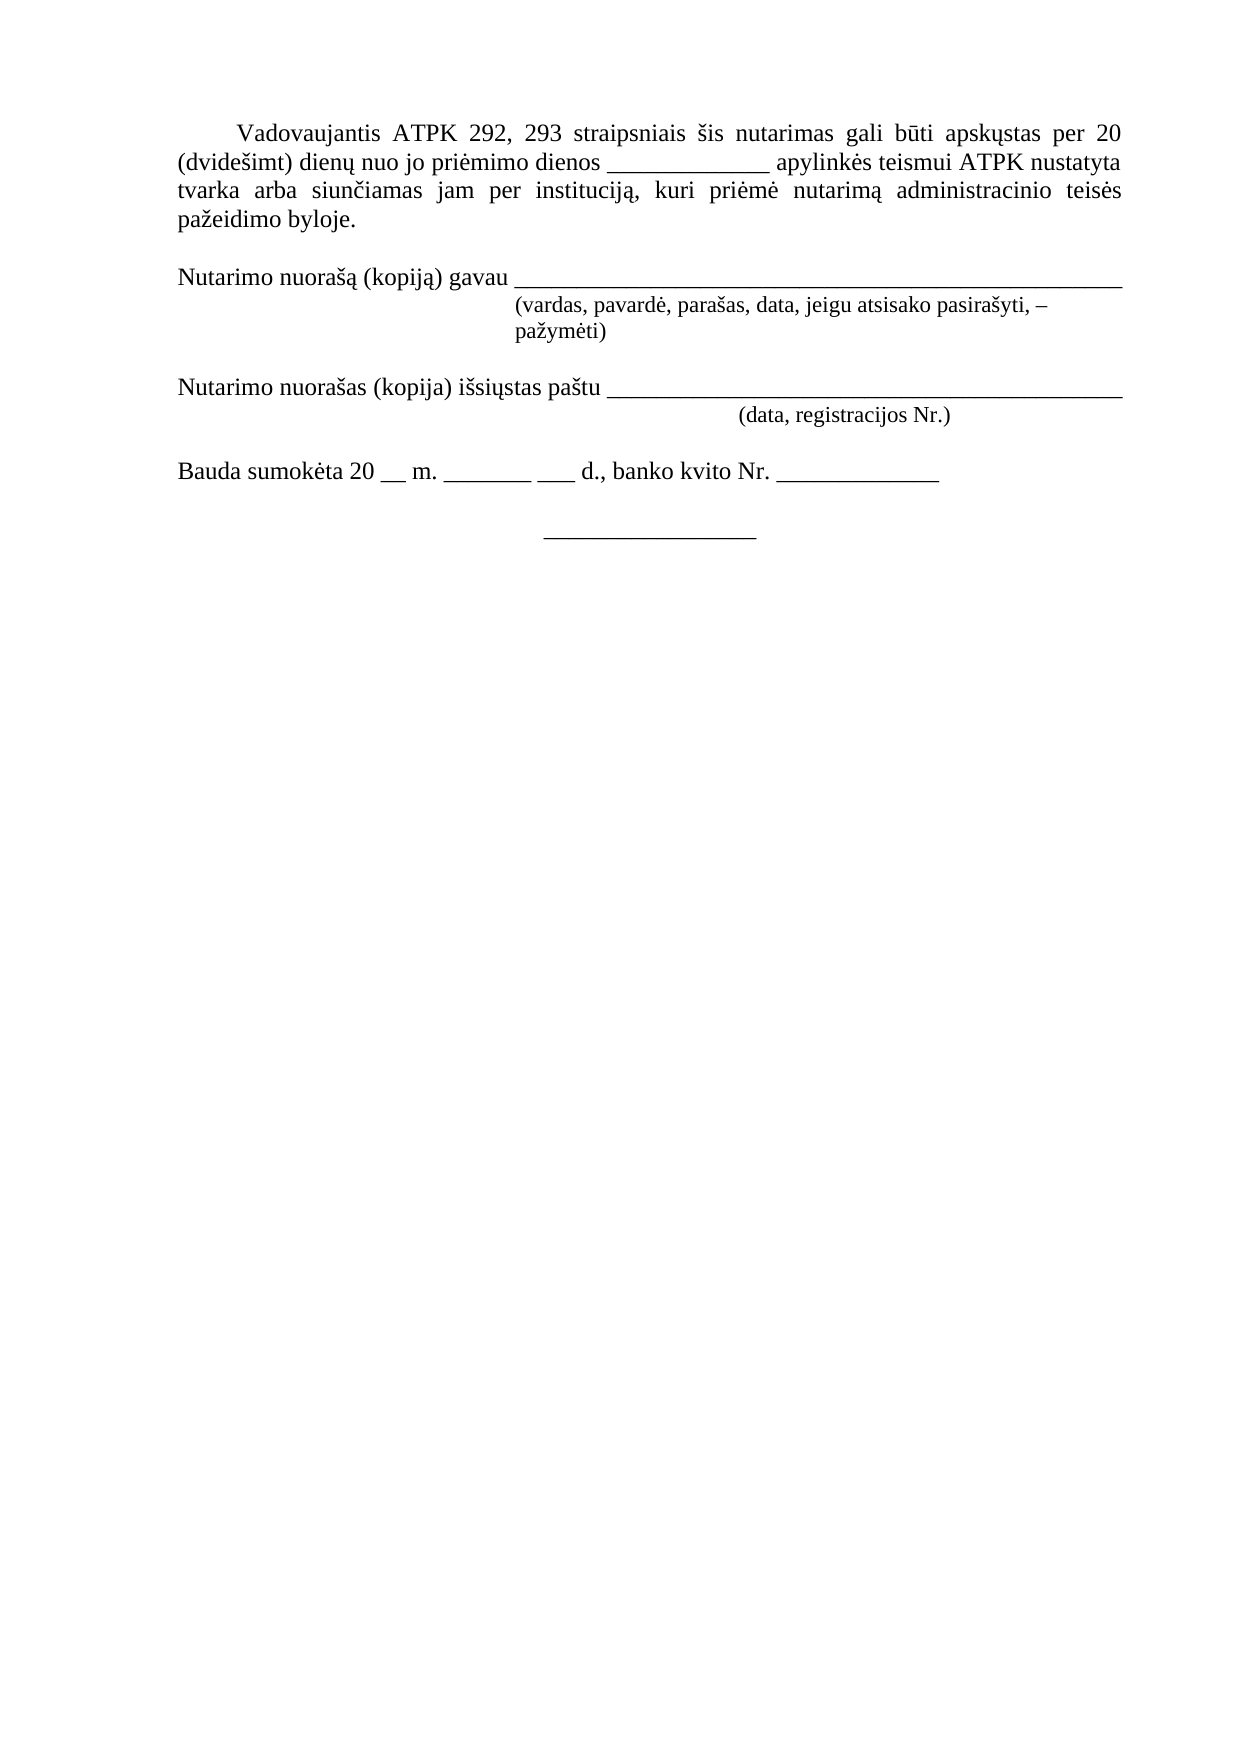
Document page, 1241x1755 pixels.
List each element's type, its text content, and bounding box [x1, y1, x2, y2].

text _________________ [177, 513, 1122, 542]
text (data, registracijos Nr.) [602, 401, 1122, 427]
text Nutarimo nuorašas (kopija) išsiųstas paštu [177, 372, 1122, 401]
text Bauda sumokėta 20 __ m. _______ ___ d., banko kvito Nr. _____________ [177, 456, 1122, 485]
text Vadovaujantis ATPK 292, 293 straipsniais šis nutarimas gali būti apskųstas per 20 (dvidešimt) dienų nuo jo priėmimo dienos _____________ apylinkės teismui ATPK nustatyta tvarka arba siunčiamas jam per instituciją, kuri priėmė nutarimą administracinio teisės pažeidimo byloje. [177, 118, 1122, 233]
text (vardas, pavardė, parašas, data, jeigu atsisako pasirašyti, – pažymėti) [515, 291, 1122, 343]
text Nutarimo nuorašą (kopiją) gavau [177, 262, 1122, 291]
